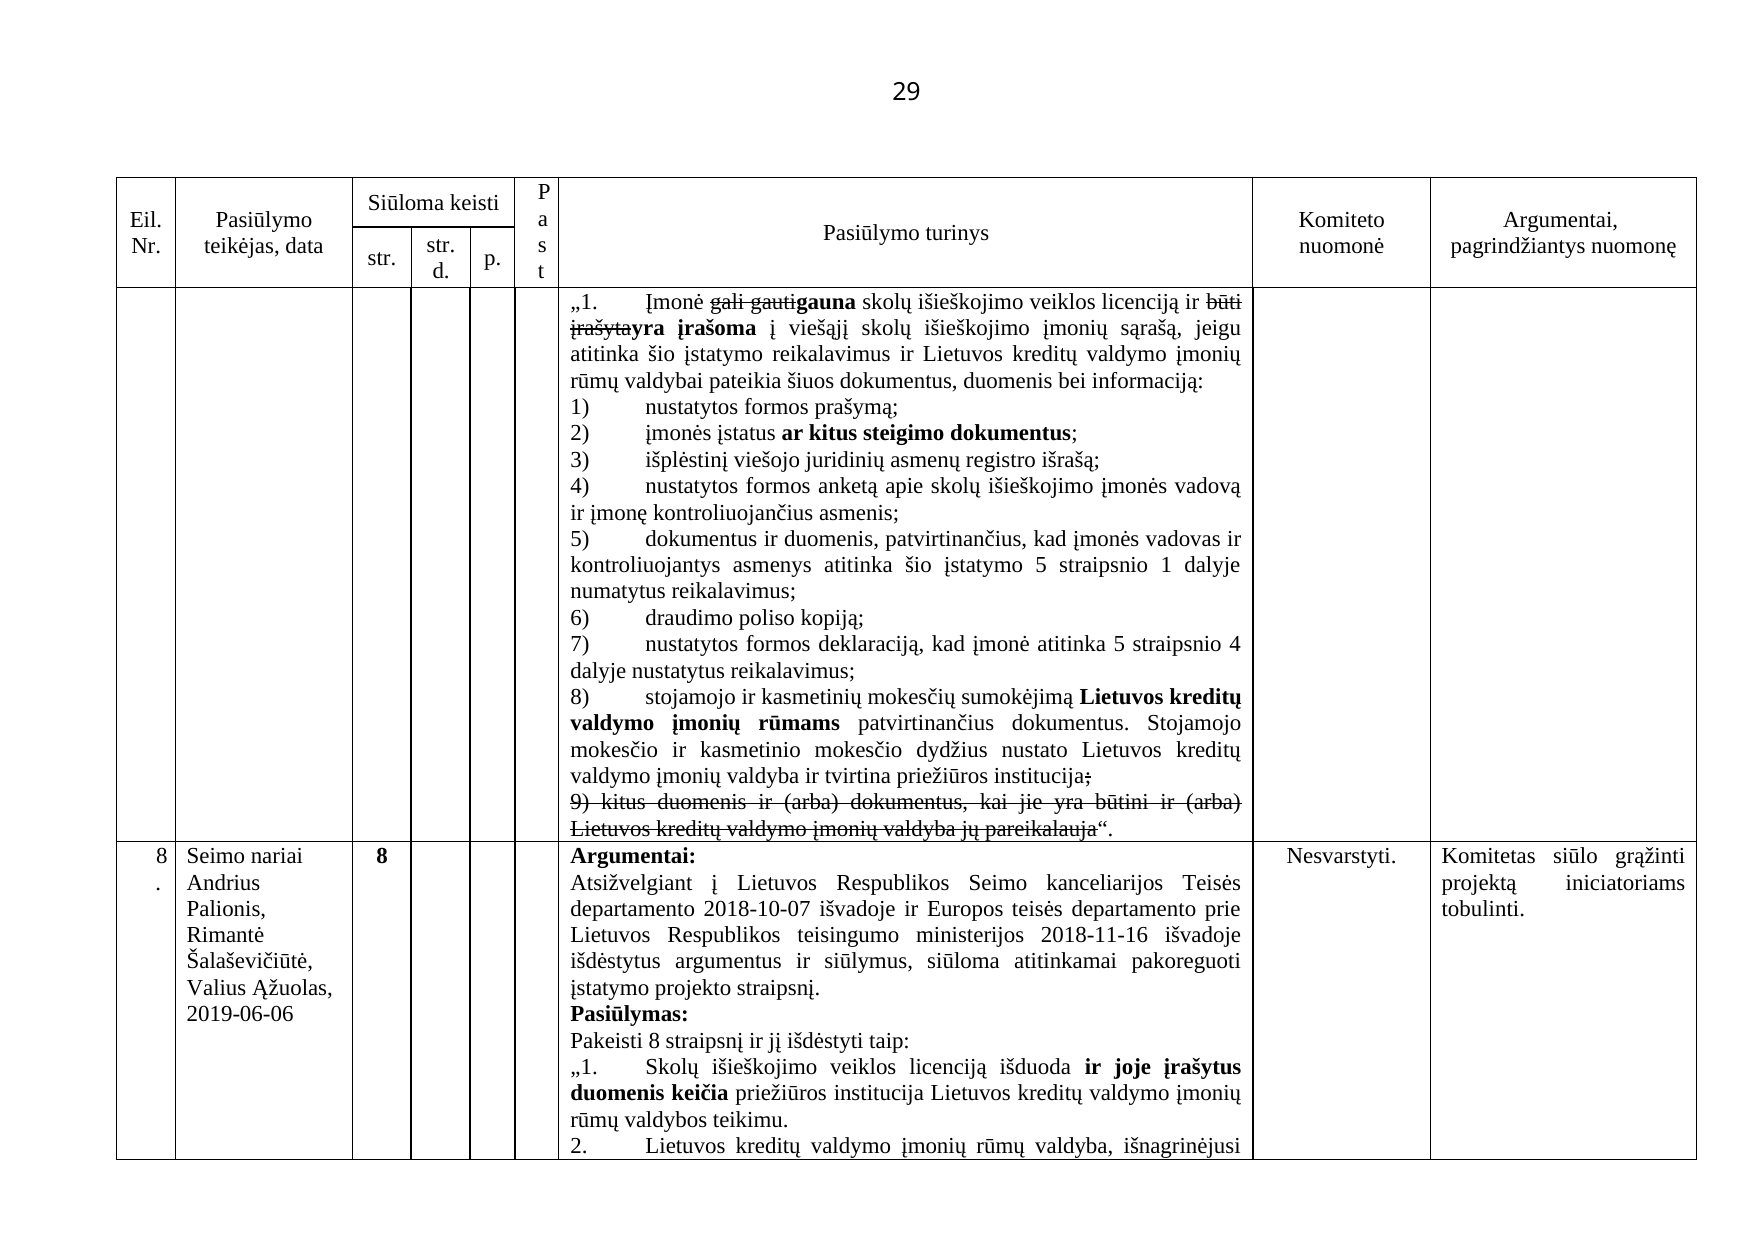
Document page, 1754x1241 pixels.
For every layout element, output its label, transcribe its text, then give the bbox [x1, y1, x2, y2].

table_header Eil. Nr. [117, 178, 175, 287]
table_header Pasiūlymo turinys [559, 178, 1252, 287]
table_header Pasiūlymo teikėjas, data [176, 178, 352, 287]
table_cell [412, 288, 469, 841]
table_cell [471, 842, 514, 1158]
table_cell Seimo nariai Andrius Palionis, Rimantė Šalaševičiūtė, Valius Ąžuolas, 2019-06-06 [176, 842, 352, 1158]
table_cell [117, 842, 175, 1158]
table_cell Nesvarstyti. [1254, 842, 1430, 1158]
table_header Pastabos [515, 178, 558, 287]
table_cell str. [353, 228, 411, 287]
table_cell p. [471, 228, 514, 287]
table_cell 8 [353, 842, 410, 1158]
table_cell [353, 288, 410, 841]
table_cell [1431, 288, 1696, 841]
table_cell Komitetas siūlo grąžinti projektą iniciatoriams tobulinti. [1431, 842, 1696, 1158]
table_cell [412, 842, 469, 1158]
table_cell [516, 842, 558, 1158]
table_cell Argumentai: Atsižvelgiant į Lietuvos Respublikos Seimo kanceliarijos Teisės departamento 2018-10-07 išvadoje ir Europos teisės departamento prie Lietuvos Respublikos teisingumo ministerijos 2018-11-16 išvadoje išdėstytus argumentus ir siūlymus, siūloma atitinkamai pakoreguoti įstatymo projekto straipsnį. Pasiūlymas: Pakeisti 8 straipsnį ir jį išdėstyti taip: „1. Skolų išieškojimo veiklos licenciją išduoda ir joje įrašytus duomenis keičia priežiūros institucija Lietuvos kreditų valdymo įmonių rūmų valdybos teikimu. 2. Lietuvos kreditų valdymo įmonių rūmų valdyba, išnagrinėjusi [559, 842, 1252, 1158]
table_cell [117, 288, 175, 841]
table_cell [1254, 288, 1430, 841]
table_header Argumentai, pagrindžiantys nuomonę [1431, 178, 1696, 287]
table_header Komiteto nuomonė [1253, 178, 1430, 287]
table_cell „1. Įmonė gali gautigauna skolų išieškojimo veiklos licenciją ir būti įrašytayra įrašoma į viešąjį skolų išieškojimo įmonių sąrašą, jeigu atitinka šio įstatymo reikalavimus ir Lietuvos kreditų valdymo įmonių rūmų valdybai pateikia šiuos dokumentus, duomenis bei informaciją: 1) nustatytos formos prašymą; 2) įmonės įstatus ar kitus steigimo dokumentus; 3) išplėstinį viešojo juridinių asmenų registro išrašą; 4) nustatytos formos anketą apie skolų išieškojimo įmonės vadovą ir įmonę kontroliuojančius asmenis; 5) dokumentus ir duomenis, patvirtinančius, kad įmonės vadovas ir kontroliuojantys asmenys atitinka šio įstatymo 5 straipsnio 1 dalyje numatytus reikalavimus; 6) draudimo poliso kopiją; 7) nustatytos formos deklaraciją, kad įmonė atitinka 5 straipsnio 4 dalyje nustatytus reikalavimus; 8) stojamojo ir kasmetinių mokesčių sumokėjimą Lietuvos kreditų valdymo įmonių rūmams patvirtinančius dokumentus. Stojamojo mokesčio ir kasmetinio mokesčio dydžius nustato Lietuvos kreditų valdymo įmonių valdyba ir tvirtina priežiūros institucija; 9) kitus duomenis ir (arba) dokumentus, kai jie yra būtini ir (arba) Lietuvos kreditų valdymo įmonių valdyba jų pareikalauja“. [559, 288, 1252, 841]
table_cell [516, 288, 558, 841]
table_cell [176, 288, 352, 841]
table_cell [471, 288, 514, 841]
table_header Siūloma keisti [353, 178, 514, 226]
table_cell str. d. [412, 228, 470, 287]
